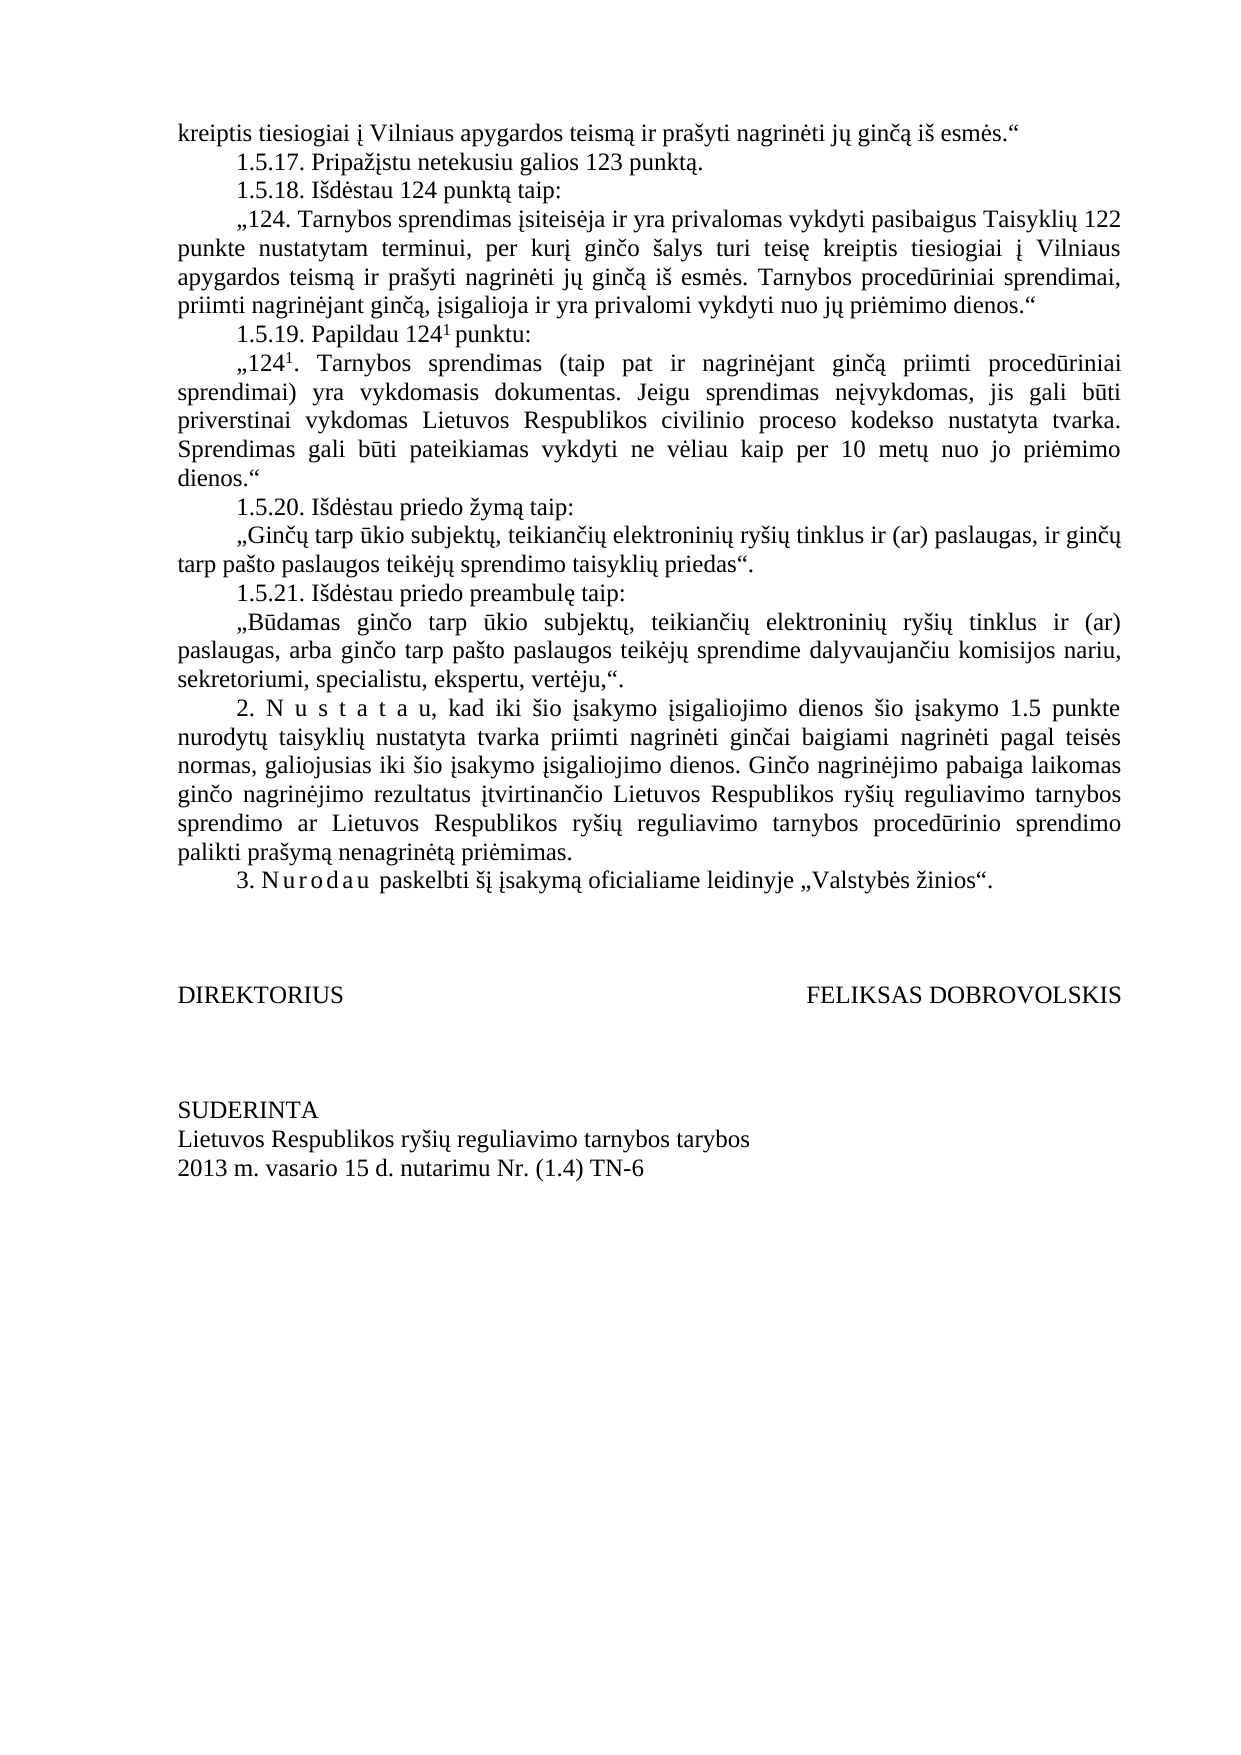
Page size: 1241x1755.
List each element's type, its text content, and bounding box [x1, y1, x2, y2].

text 1.5.17. Pripažįstu netekusiu galios 123 punktą. [177, 147, 1122, 176]
text Direktorius Feliksas Dobrovolskis [177, 981, 1122, 1009]
text „1241. Tarnybos sprendimas (taip pat ir nagrinėjant ginčą priimti procedūriniai sprendimai) yra vykdomasis dokumentas. Jeigu sprendimas neįvykdomas, jis gali būti priverstinai vykdomas Lietuvos Respublikos civilinio proceso kodekso nustatyta tvarka. Sprendimas gali būti pateikiamas vykdyti ne vėliau kaip per 10 metų nuo jo priėmimo dienos.“ [177, 348, 1122, 492]
text Lietuvos Respublikos ryšių reguliavimo tarnybos tarybos [177, 1124, 1122, 1153]
text SUDERINTA [177, 1096, 1122, 1124]
text „Ginčų tarp ūkio subjektų, teikiančių elektroninių ryšių tinklus ir (ar) paslaugas, ir ginčų tarp pašto paslaugos teikėjų sprendimo taisyklių priedas“. [177, 521, 1122, 578]
text „124. Tarnybos sprendimas įsiteisėja ir yra privalomas vykdyti pasibaigus Taisyklių 122 punkte nustatytam terminui, per kurį ginčo šalys turi teisę kreiptis tiesiogiai į Vilniaus apygardos teismą ir prašyti nagrinėti jų ginčą iš esmės. Tarnybos procedūriniai sprendimai, priimti nagrinėjant ginčą, įsigalioja ir yra privalomi vykdyti nuo jų priėmimo dienos.“ [177, 204, 1122, 319]
text 1.5.19. Papildau 1241 punktu: [177, 319, 1122, 348]
text kreiptis tiesiogiai į Vilniaus apygardos teismą ir prašyti nagrinėti jų ginčą iš esmės.“ [177, 118, 1122, 147]
text 2. N u s t a t a u, kad iki šio įsakymo įsigaliojimo dienos šio įsakymo 1.5 punkte nurodytų taisyklių nustatyta tvarka priimti nagrinėti ginčai baigiami nagrinėti pagal teisės normas, galiojusias iki šio įsakymo įsigaliojimo dienos. Ginčo nagrinėjimo pabaiga laikomas ginčo nagrinėjimo rezultatus įtvirtinančio Lietuvos Respublikos ryšių reguliavimo tarnybos sprendimo ar Lietuvos Respublikos ryšių reguliavimo tarnybos procedūrinio sprendimo palikti prašymą nenagrinėtą priėmimas. [177, 693, 1122, 866]
text 2013 m. vasario 15 d. nutarimu Nr. (1.4) TN-6 [177, 1153, 1122, 1182]
text 1.5.21. Išdėstau priedo preambulę taip: [177, 578, 1122, 607]
text 1.5.20. Išdėstau priedo žymą taip: [177, 492, 1122, 521]
text 1.5.18. Išdėstau 124 punktą taip: [177, 176, 1122, 204]
text 3. Nurodau paskelbti šį įsakymą oficialiame leidinyje „Valstybės žinios“. [177, 866, 1122, 894]
text „Būdamas ginčo tarp ūkio subjektų, teikiančių elektroninių ryšių tinklus ir (ar) paslaugas, arba ginčo tarp pašto paslaugos teikėjų sprendime dalyvaujančiu komisijos nariu, sekretoriumi, specialistu, ekspertu, vertėju,“. [177, 607, 1122, 693]
